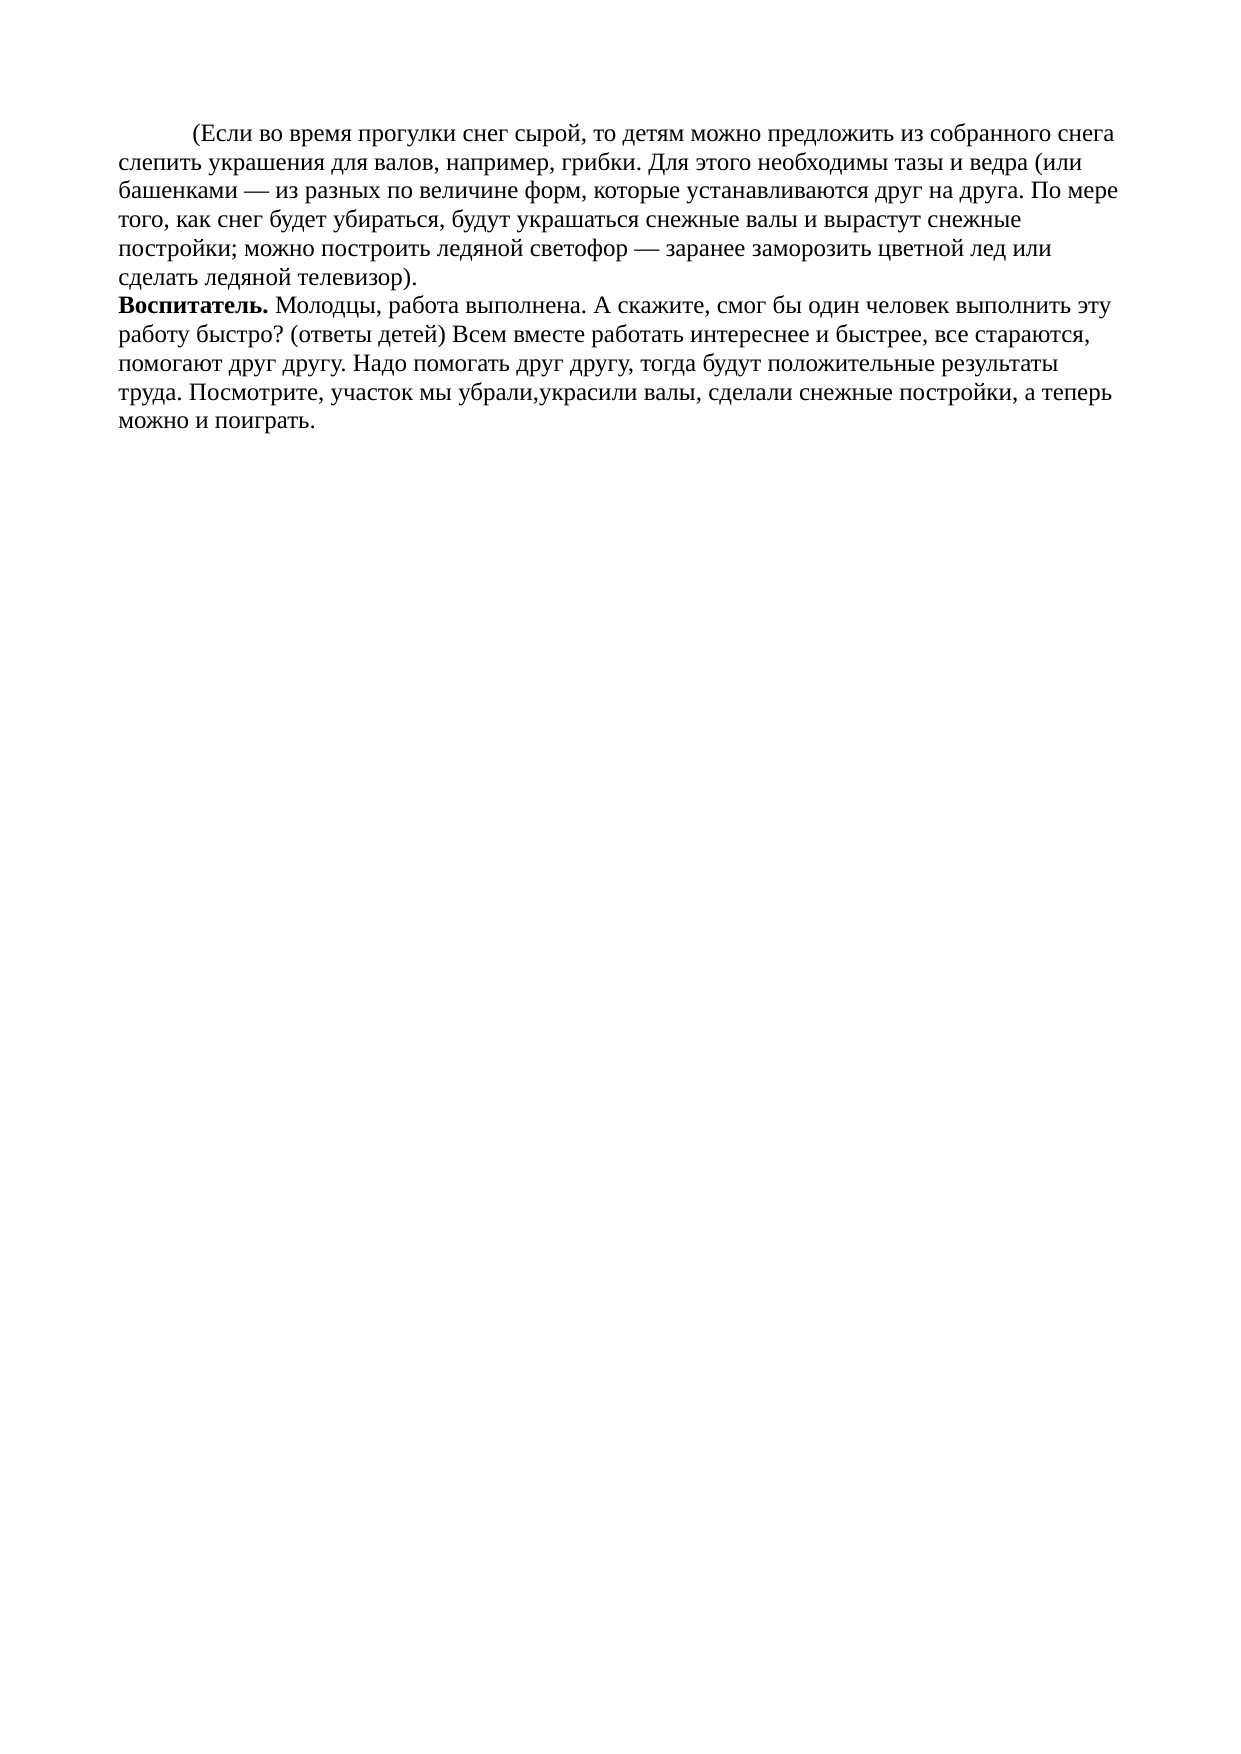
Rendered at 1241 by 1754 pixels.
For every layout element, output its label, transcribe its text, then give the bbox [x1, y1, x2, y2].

text (Если во время прогулки снег сырой, то детям можно предложить из собранного снега слепить украшения для валов, например, грибки. Для этого необходимы тазы и ведра (или башенками — из разных по величине форм, которые устанавливаются друг на друга. По мере того, как снег будет убираться, будут украшаться снежные валы и вырастут снежные постройки; можно построить ледяной светофор — заранее заморозить цветной лед или сделать ледяной телевизор). [118, 118, 1122, 291]
text Воспитатель. Молодцы, работа выполнена. А скажите, смог бы один человек выполнить эту работу быстро? (ответы детей) Всем вместе работать интереснее и быстрее, все стараются, помогают друг другу. Надо помогать друг другу, тогда будут положительные результаты труда. Посмотрите, участок мы убрали,украсили валы, сделали снежные постройки, а теперь можно и поиграть. [118, 291, 1122, 434]
